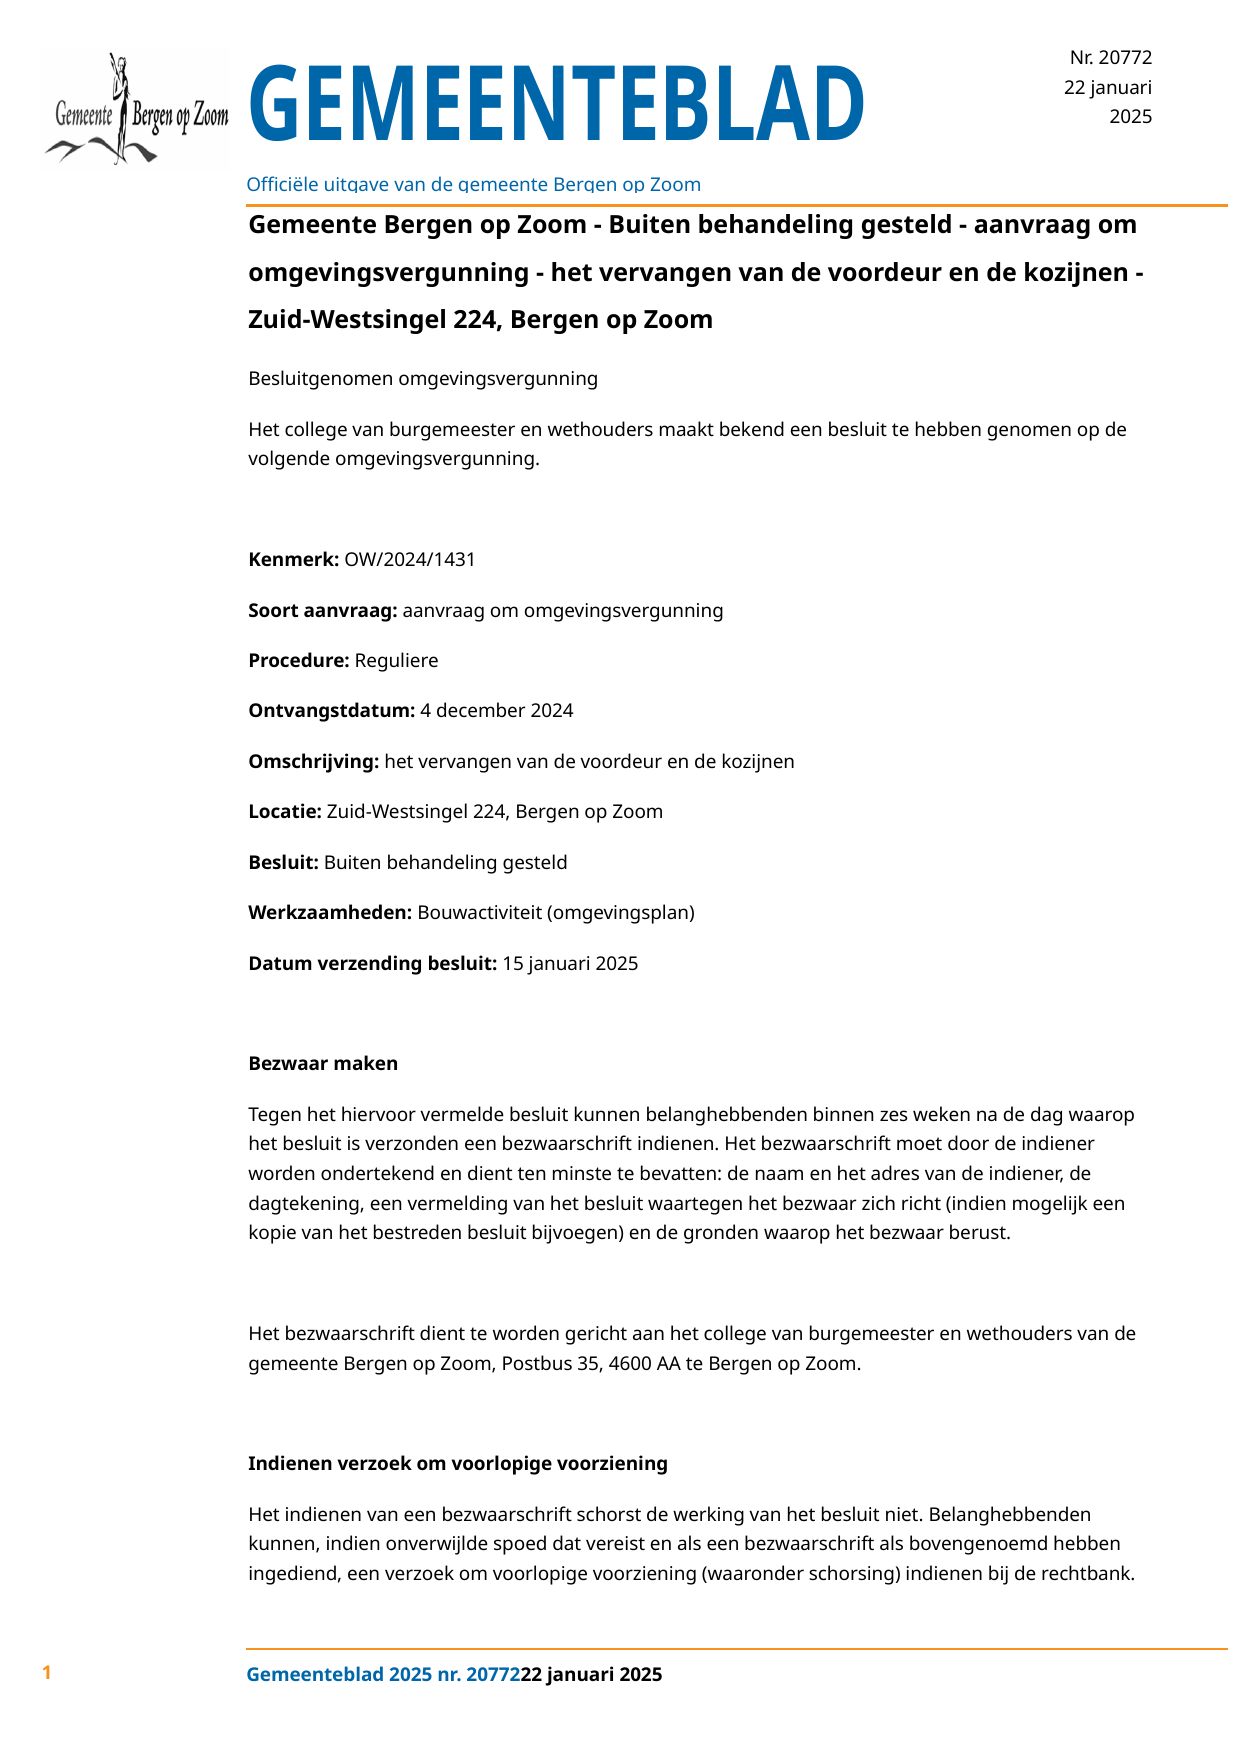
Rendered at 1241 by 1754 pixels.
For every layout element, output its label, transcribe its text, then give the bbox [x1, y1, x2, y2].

text Werkzaamheden: Bouwactiviteit (omgevingsplan) [248, 899, 1152, 925]
text Het bezwaarschrift dient te worden gericht aan het college van burgemeester en wethouders van de gemeente Bergen op Zoom, Postbus 35, 4600 AA te Bergen op Zoom. [248, 1320, 1152, 1375]
text Procedure: Reguliere [248, 647, 1152, 673]
text Besluit: Buiten behandeling gesteld [248, 849, 1152, 874]
text Soort aanvraag: aanvraag om omgevingsvergunning [248, 597, 1152, 622]
text Besluitgenomen omgevingsvergunning [248, 366, 1152, 391]
text Locatie: Zuid-Westsingel 224, Bergen op Zoom [248, 798, 1152, 824]
text Het indienen van een bezwaarschrift schorst de werking van het besluit niet. Belanghebbenden kunnen, indien onverwijlde spoed dat vereist en als een bezwaarschrift als bovengenoemd hebben ingediend, een verzoek om voorlopige voorziening (waaronder schorsing) indienen bij de rechtbank. [248, 1501, 1152, 1586]
text Datum verzending besluit: 15 januari 2025 [248, 950, 1152, 975]
text Kenmerk: OW/2024/1431 [248, 546, 1152, 572]
text Omschrijving: het vervangen van de voordeur en de kozijnen [248, 748, 1152, 774]
picture [41, 47, 231, 172]
text Tegen het hiervoor vermelde besluit kunnen belanghebbenden binnen zes weken na de dag waarop het besluit is verzonden een bezwaarschrift indienen. Het bezwaarschrift moet door de indiener worden ondertekend en dient ten minste te bevatten: de naam en het adres van de indiener, de dagtekening, een vermelding van het besluit waartegen het bezwaar zich richt (indien mogelijk een kopie van het bestreden besluit bijvoegen) en de gronden waarop het bezwaar berust. [248, 1101, 1152, 1245]
text Indienen verzoek om voorlopige voorziening [248, 1451, 1152, 1476]
text Ontvangstdatum: 4 december 2024 [248, 698, 1152, 723]
text Gemeente Bergen op Zoom - Buiten behandeling gesteld - aanvraag om omgevingsvergunning - het vervangen van de voordeur en de kozijnen - Zuid-Westsingel 224, Bergen op Zoom [248, 207, 1152, 336]
text Het college van burgemeester en wethouders maakt bekend een besluit te hebben genomen op de volgende omgevingsvergunning. [248, 416, 1152, 471]
text Bezwaar maken [248, 1051, 1152, 1076]
